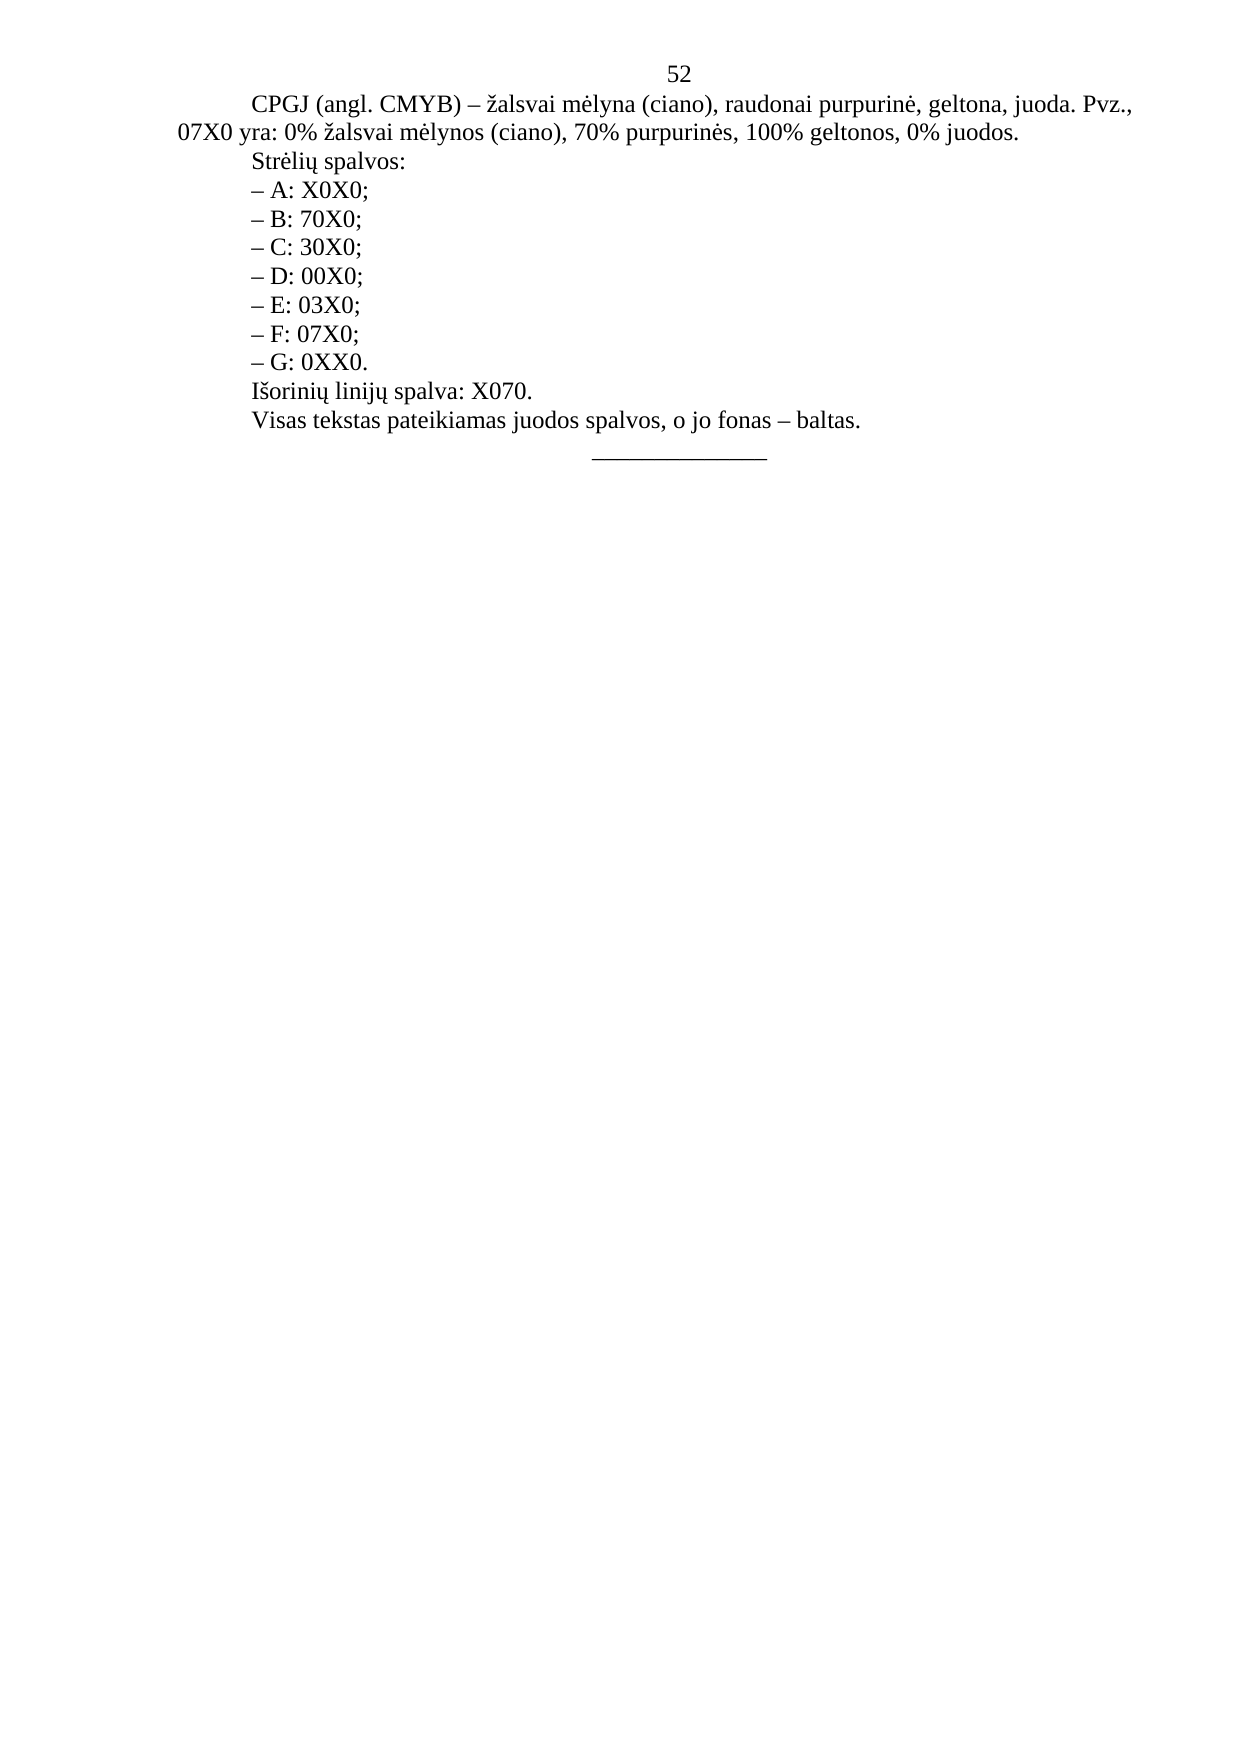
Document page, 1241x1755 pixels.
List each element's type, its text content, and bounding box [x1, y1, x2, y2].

text Išorinių linijų spalva: X070. [177, 376, 1181, 405]
text – B: 70X0; [177, 204, 1181, 232]
text Visas tekstas pateikiamas juodos spalvos, o jo fonas – baltas. [177, 405, 1181, 434]
text – F: 07X0; [177, 319, 1181, 347]
text ______________ [177, 434, 1181, 462]
text – C: 30X0; [177, 232, 1181, 261]
text – G: 0XX0. [177, 347, 1181, 376]
text – A: X0X0; [177, 175, 1181, 204]
text – D: 00X0; [177, 261, 1181, 290]
text Strėlių spalvos: [177, 146, 1181, 175]
text CPGJ (angl. CMYB) – žalsvai mėlyna (ciano), raudonai purpurinė, geltona, juoda. Pvz., 07X0 yra: 0% žalsvai mėlynos (ciano), 70% purpurinės, 100% geltonos, 0% juodos. [177, 89, 1181, 146]
text – E: 03X0; [177, 290, 1181, 319]
